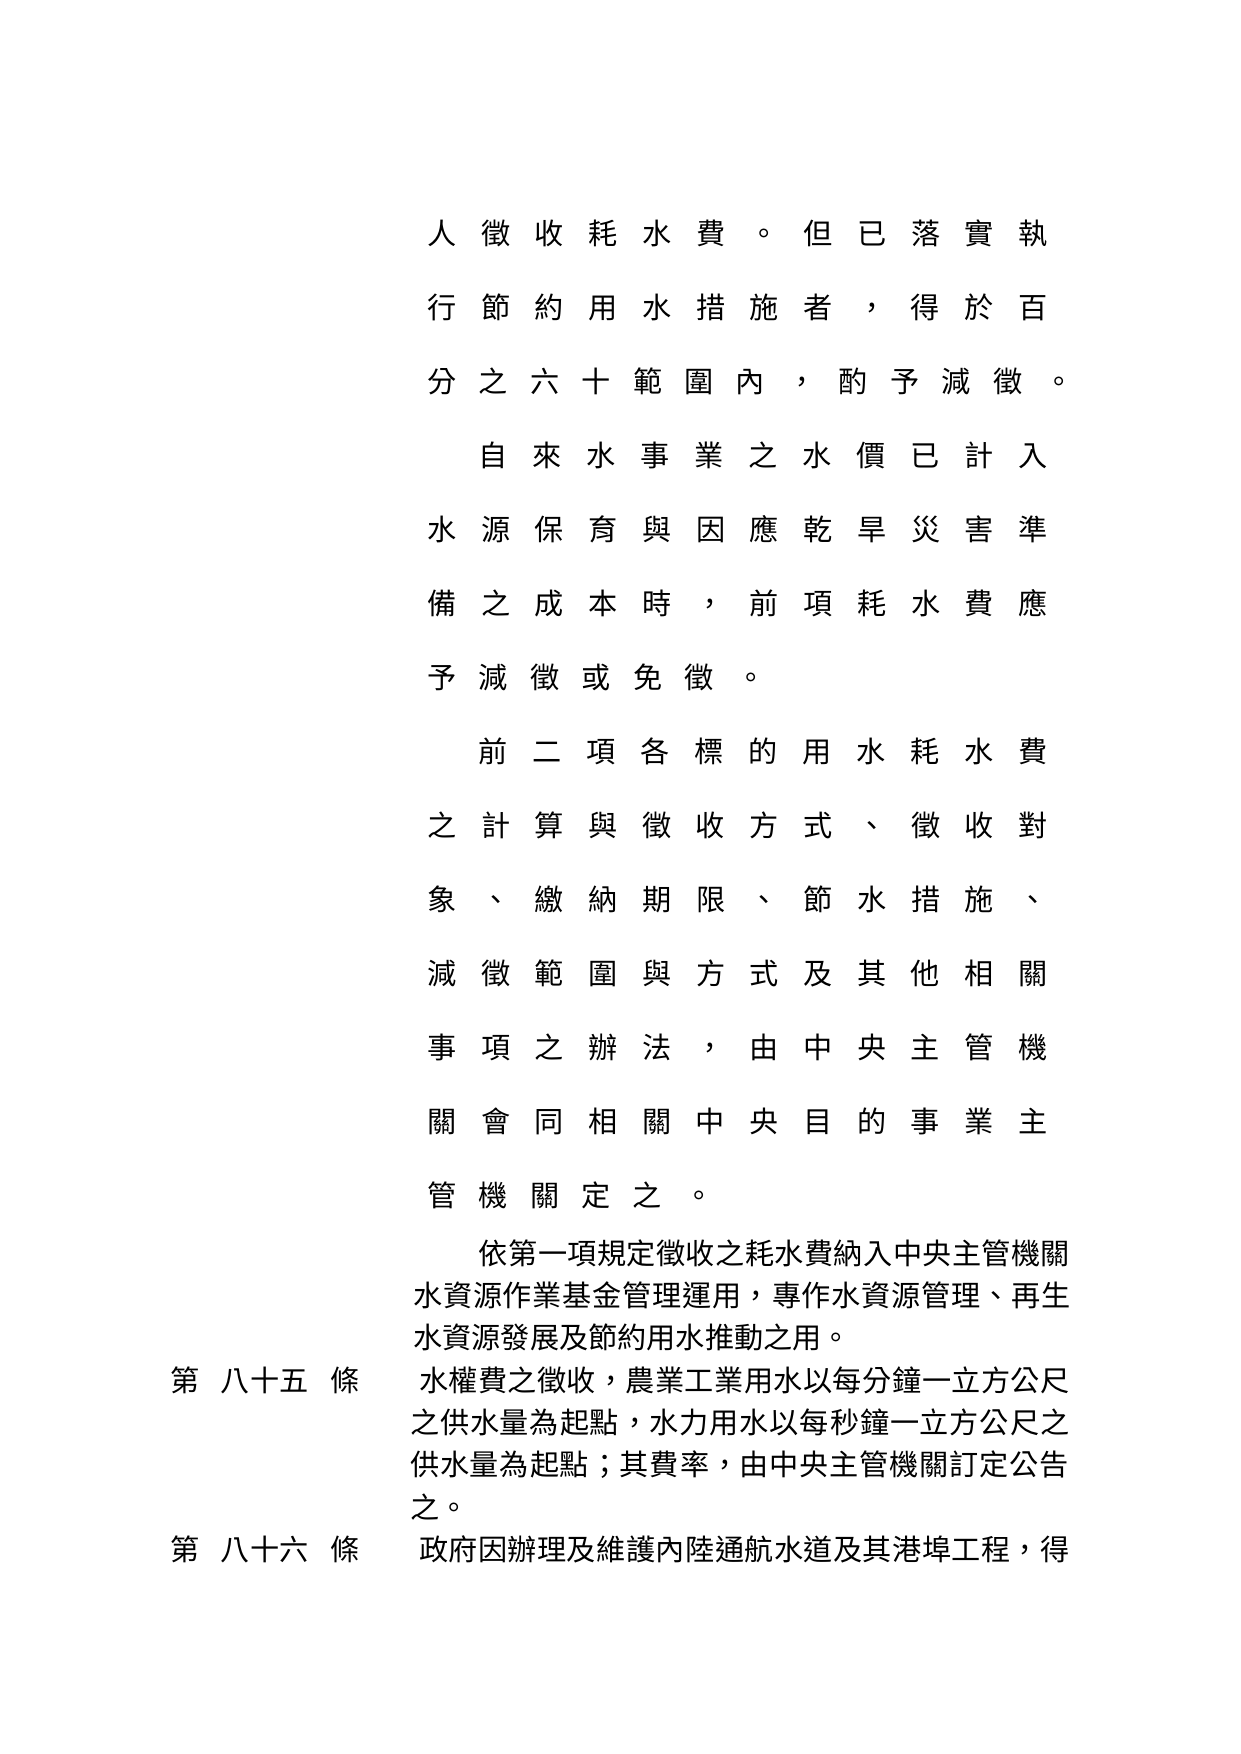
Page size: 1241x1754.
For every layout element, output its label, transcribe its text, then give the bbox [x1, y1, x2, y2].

text 依第一項規定徵收之耗水費納入中央主管機關水資源作業基金管理運用，專作水資源管理、再生水資源發展及節約用水推動之用。 [413, 1230, 1070, 1357]
text 第 八十六 條 政府因辦理及維護內陸通航水道及其港埠工程，得 [170, 1526, 1070, 1569]
text 第 八十五 條 水權費之徵收，農業工業用水以每分鐘一立方公尺之供水量為起點，水力用水以每秒鐘一立方公尺之供水量為起點；其費率，由中央主管機關訂定公告之。 [170, 1357, 1070, 1526]
text 自來水事業之水價已計入水源保育與因應乾旱災害準備之成本時，前項耗水費應予減徵或免徵。 [414, 417, 1070, 713]
text 第 八十四 條之一 為水資源有效及永續利用，中央主管機關得向用 水超過一定水量之用水人徵收耗水費。但已落實執行節約用水措施者，得於百分之六十範圍內，酌予減徵。 [174, 195, 1070, 417]
text 前二項各標的用水耗水費之計算與徵收方式、徵收對象、繳納期限、節水措施、減徵範圍與方式及其他相關事項之辦法，由中央主管機關會同相關中央目的事業主管機關定之。 [416, 713, 1070, 1230]
